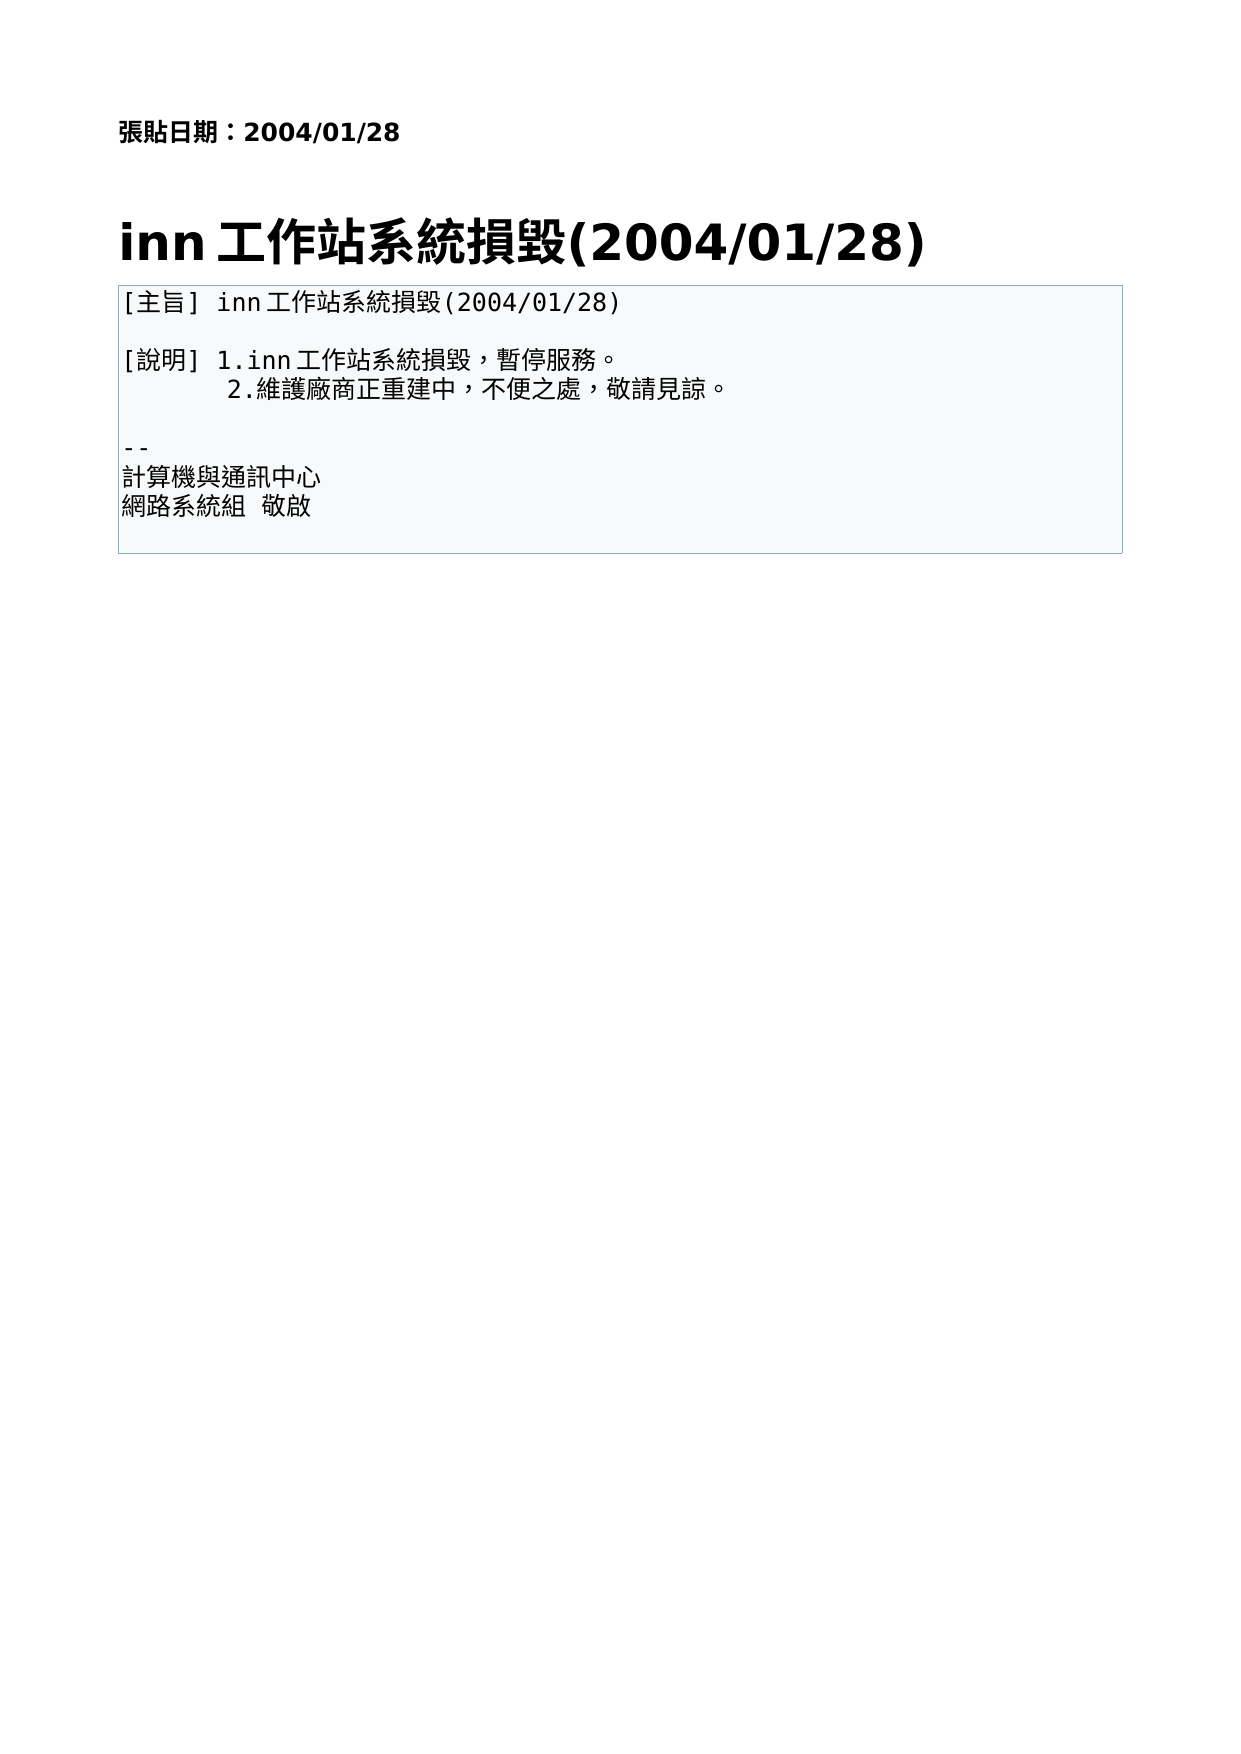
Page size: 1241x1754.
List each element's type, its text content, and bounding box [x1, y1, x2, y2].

subtitle inn工作站系統損毀(2004/01/28) [118, 214, 1122, 272]
text 張貼日期：2004/01/28 [118, 118, 1122, 176]
text [主旨] inn工作站系統損毀(2004/01/28) [說明] 1.inn工作站系統損毀，暫停服務。 2.維護廠商正重建中，不便之處，敬請見諒。 -- 計算機與通訊中心 網路系統組 敬啟 [119, 286, 1122, 553]
